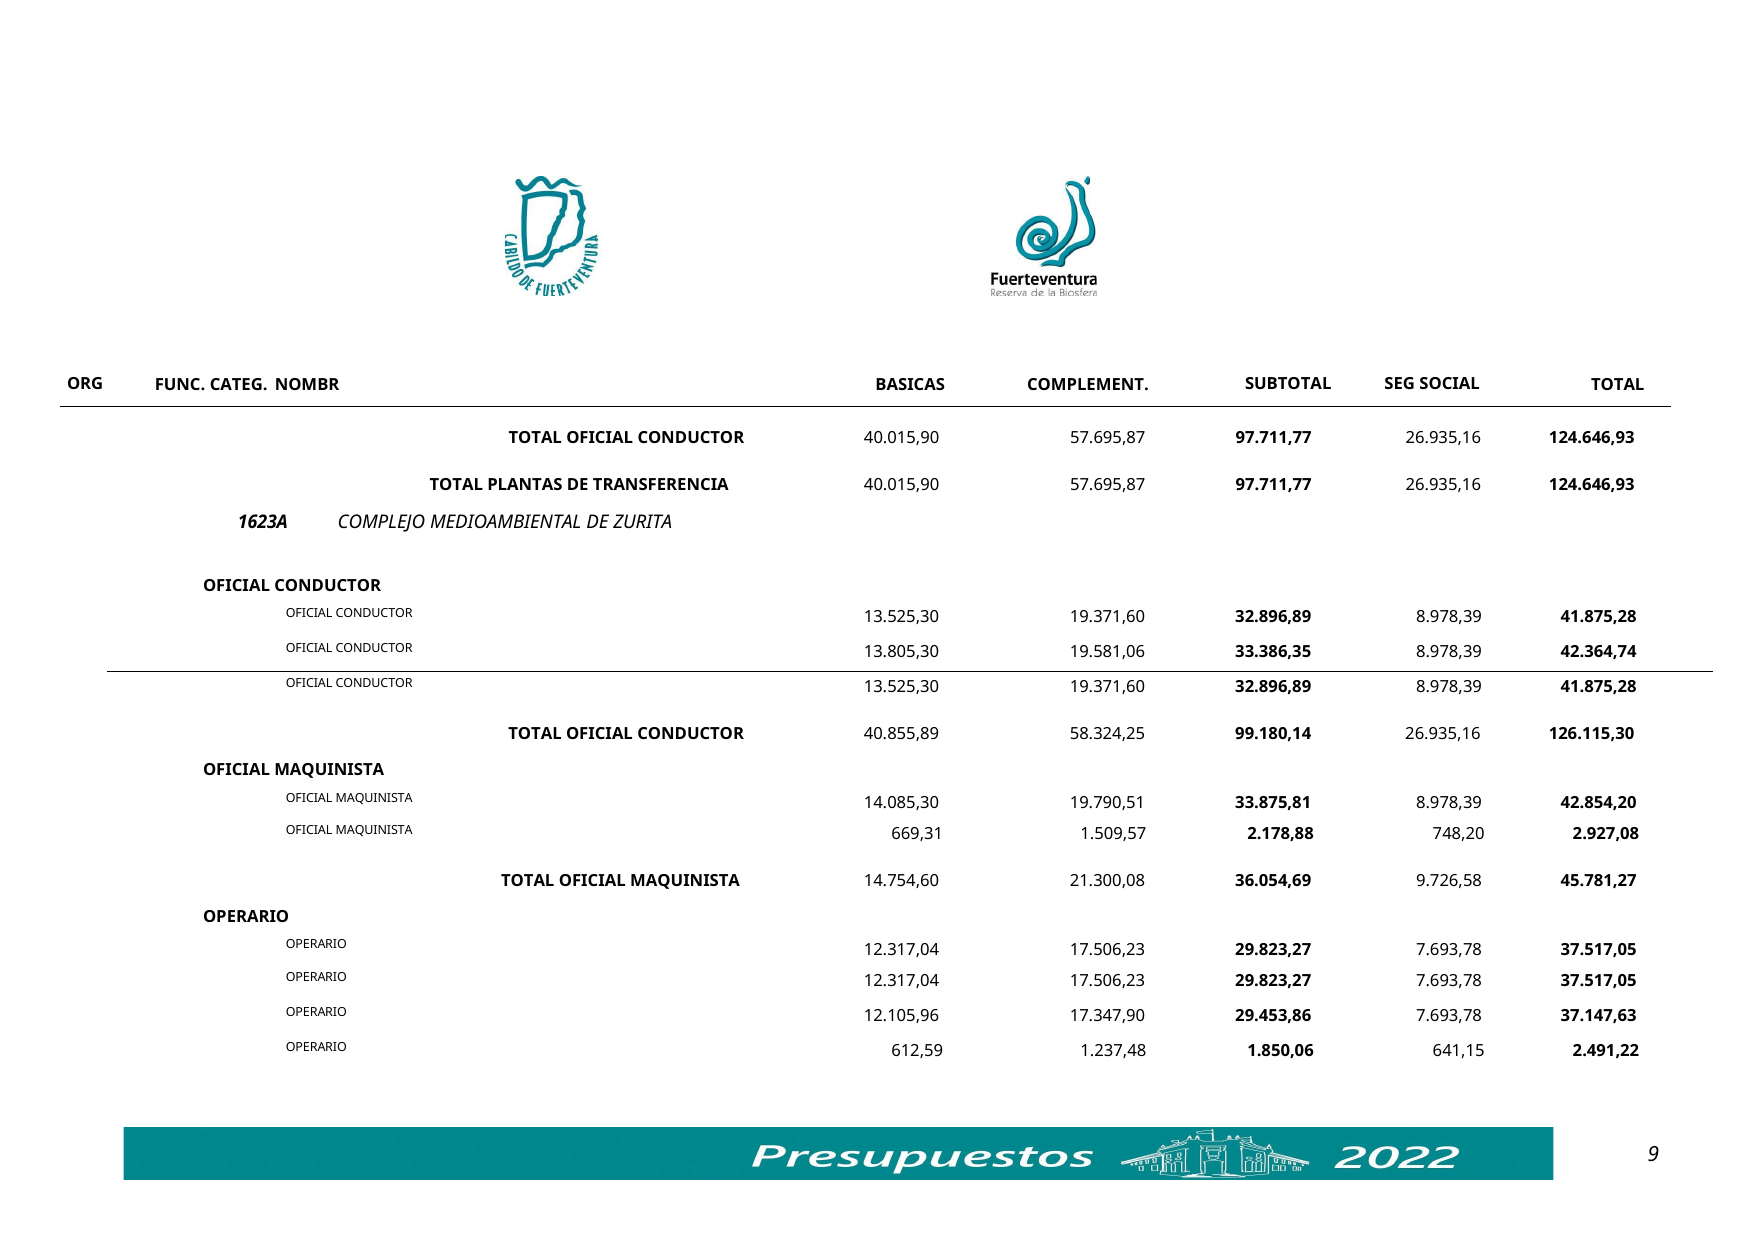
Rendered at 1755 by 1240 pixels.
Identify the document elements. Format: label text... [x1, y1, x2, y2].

table_cell 124.646,93 [1524, 407, 1671, 460]
table_cell [131, 407, 395, 460]
table_cell 19.790,51 [1010, 751, 1196, 815]
table_cell 29.453,86 [1196, 997, 1368, 1032]
table_cell 57.695,87 [993, 460, 1199, 502]
table_cell 2.491,22 [1520, 1032, 1662, 1067]
table_cell 99.180,14 [1196, 709, 1368, 751]
table_cell 36.054,69 [1196, 856, 1368, 898]
table_cell 40.855,89 [821, 709, 1010, 751]
table_cell 40.015,90 [821, 460, 993, 502]
table_cell 124.646,93 [1524, 460, 1671, 502]
table_cell OPERARIO OPERARIO [197, 898, 463, 962]
subtitle 1623A COMPLEJO MEDIOAMBIENTAL DE ZURITA [238, 508, 1685, 533]
table_cell [463, 962, 821, 997]
table_cell 19.371,60 [1010, 672, 1196, 709]
table_cell 58.324,25 [1010, 709, 1196, 751]
table_cell 7.693,78 [1368, 962, 1520, 997]
table_header OFICIAL CONDUCTOR [197, 600, 463, 633]
table_cell 13.525,30 [821, 672, 1010, 709]
table_cell 2.178,88 [1196, 815, 1368, 856]
table_cell [463, 751, 821, 815]
table_cell 126.115,30 [1520, 709, 1662, 751]
table_cell 41.875,28 [1520, 672, 1662, 709]
table_cell 26.935,16 [1364, 460, 1523, 502]
table_cell [60, 460, 131, 502]
table_header 32.896,89 [1196, 600, 1368, 633]
table_header [463, 600, 821, 633]
table_cell OPERARIO [197, 997, 463, 1032]
table_cell 97.711,77 [1199, 460, 1364, 502]
table_cell 37.517,05 [1520, 898, 1662, 962]
text OFICIAL CONDUCTOR [203, 573, 1685, 596]
table_cell [463, 633, 821, 668]
table_cell 8.978,39 [1368, 672, 1520, 709]
table_cell [60, 407, 131, 460]
table_cell 21.300,08 [1010, 856, 1196, 898]
table_cell 612,59 [821, 1032, 1010, 1067]
table_header 19.371,60 [1010, 600, 1196, 633]
table_cell 14.085,30 [821, 751, 1010, 815]
table_header 13.525,30 [821, 600, 1010, 633]
table_cell 42.854,20 [1520, 751, 1662, 815]
table_cell 19.581,06 [1010, 633, 1196, 668]
table_cell 37.517,05 [1520, 962, 1662, 997]
table_header COMPLEMENT. [993, 369, 1199, 406]
table_header TOTAL [1524, 369, 1671, 406]
table_cell 14.754,60 [821, 856, 1010, 898]
table_cell [463, 815, 821, 856]
table_cell 29.823,27 [1196, 962, 1368, 997]
table_cell 17.347,90 [1010, 997, 1196, 1032]
table_cell 42.364,74 [1520, 633, 1662, 668]
table_cell TOTAL OFICIAL MAQUINISTA [463, 856, 821, 898]
table_cell 1.850,06 [1196, 1032, 1368, 1067]
table_cell 8.978,39 [1368, 633, 1520, 668]
table_cell 2.927,08 [1520, 815, 1662, 856]
table_header 41.875,28 [1520, 600, 1662, 633]
table_cell [463, 898, 821, 962]
table_cell [197, 709, 463, 751]
table_cell 7.693,78 [1368, 898, 1520, 962]
table_cell 748,20 [1368, 815, 1520, 856]
table_cell 57.695,87 [993, 407, 1199, 460]
table_cell 12.317,04 [821, 898, 1010, 962]
table_cell 26.935,16 [1364, 407, 1523, 460]
table_cell OPERARIO [197, 1032, 463, 1067]
table_cell OFICIAL MAQUINISTA [197, 815, 463, 856]
table_cell 669,31 [821, 815, 1010, 856]
table_cell OFICIAL CONDUCTOR [197, 672, 463, 709]
table_cell 26.935,16 [1368, 709, 1520, 751]
table_header [395, 369, 821, 406]
table_cell [463, 1032, 821, 1067]
table_cell 13.805,30 [821, 633, 1010, 668]
table_cell OFICIAL MAQUINISTA OFICIAL MAQUINISTA [197, 751, 463, 815]
table_cell 12.105,96 [821, 997, 1010, 1032]
table_cell 1.237,48 [1010, 1032, 1196, 1067]
table_cell 37.147,63 [1520, 997, 1662, 1032]
table_cell [463, 997, 821, 1032]
table_cell 33.875,81 [1196, 751, 1368, 815]
table_cell 97.711,77 [1199, 407, 1364, 460]
table_cell 12.317,04 [821, 962, 1010, 997]
table_cell 32.896,89 [1196, 672, 1368, 709]
table_cell TOTAL PLANTAS DE TRANSFERENCIA [395, 460, 821, 502]
table_cell TOTAL OFICIAL CONDUCTOR [463, 709, 821, 751]
table_header ORG [60, 369, 131, 406]
table_cell 45.781,27 [1520, 856, 1662, 898]
table_cell 9.726,58 [1368, 856, 1520, 898]
table_cell 40.015,90 [821, 407, 993, 460]
table_cell 7.693,78 [1368, 997, 1520, 1032]
table_cell [463, 672, 821, 709]
table_cell OFICIAL CONDUCTOR [197, 633, 463, 668]
table_cell 17.506,23 [1010, 962, 1196, 997]
table_cell [197, 856, 463, 898]
table_cell 29.823,27 [1196, 898, 1368, 962]
table_cell TOTAL OFICIAL CONDUCTOR [395, 407, 821, 460]
table_cell [131, 460, 395, 502]
table_header BASICAS [821, 369, 993, 406]
table_header SEG SOCIAL [1364, 369, 1523, 406]
table_cell 33.386,35 [1196, 633, 1368, 668]
table_header SUBTOTAL [1199, 369, 1364, 406]
table_cell 17.506,23 [1010, 898, 1196, 962]
table_cell 8.978,39 [1368, 751, 1520, 815]
table_header FUNC. CATEG. NOMBR [131, 369, 395, 406]
table_cell OPERARIO [197, 962, 463, 997]
table_cell 641,15 [1368, 1032, 1520, 1067]
table_header 8.978,39 [1368, 600, 1520, 633]
table_cell 1.509,57 [1010, 815, 1196, 856]
